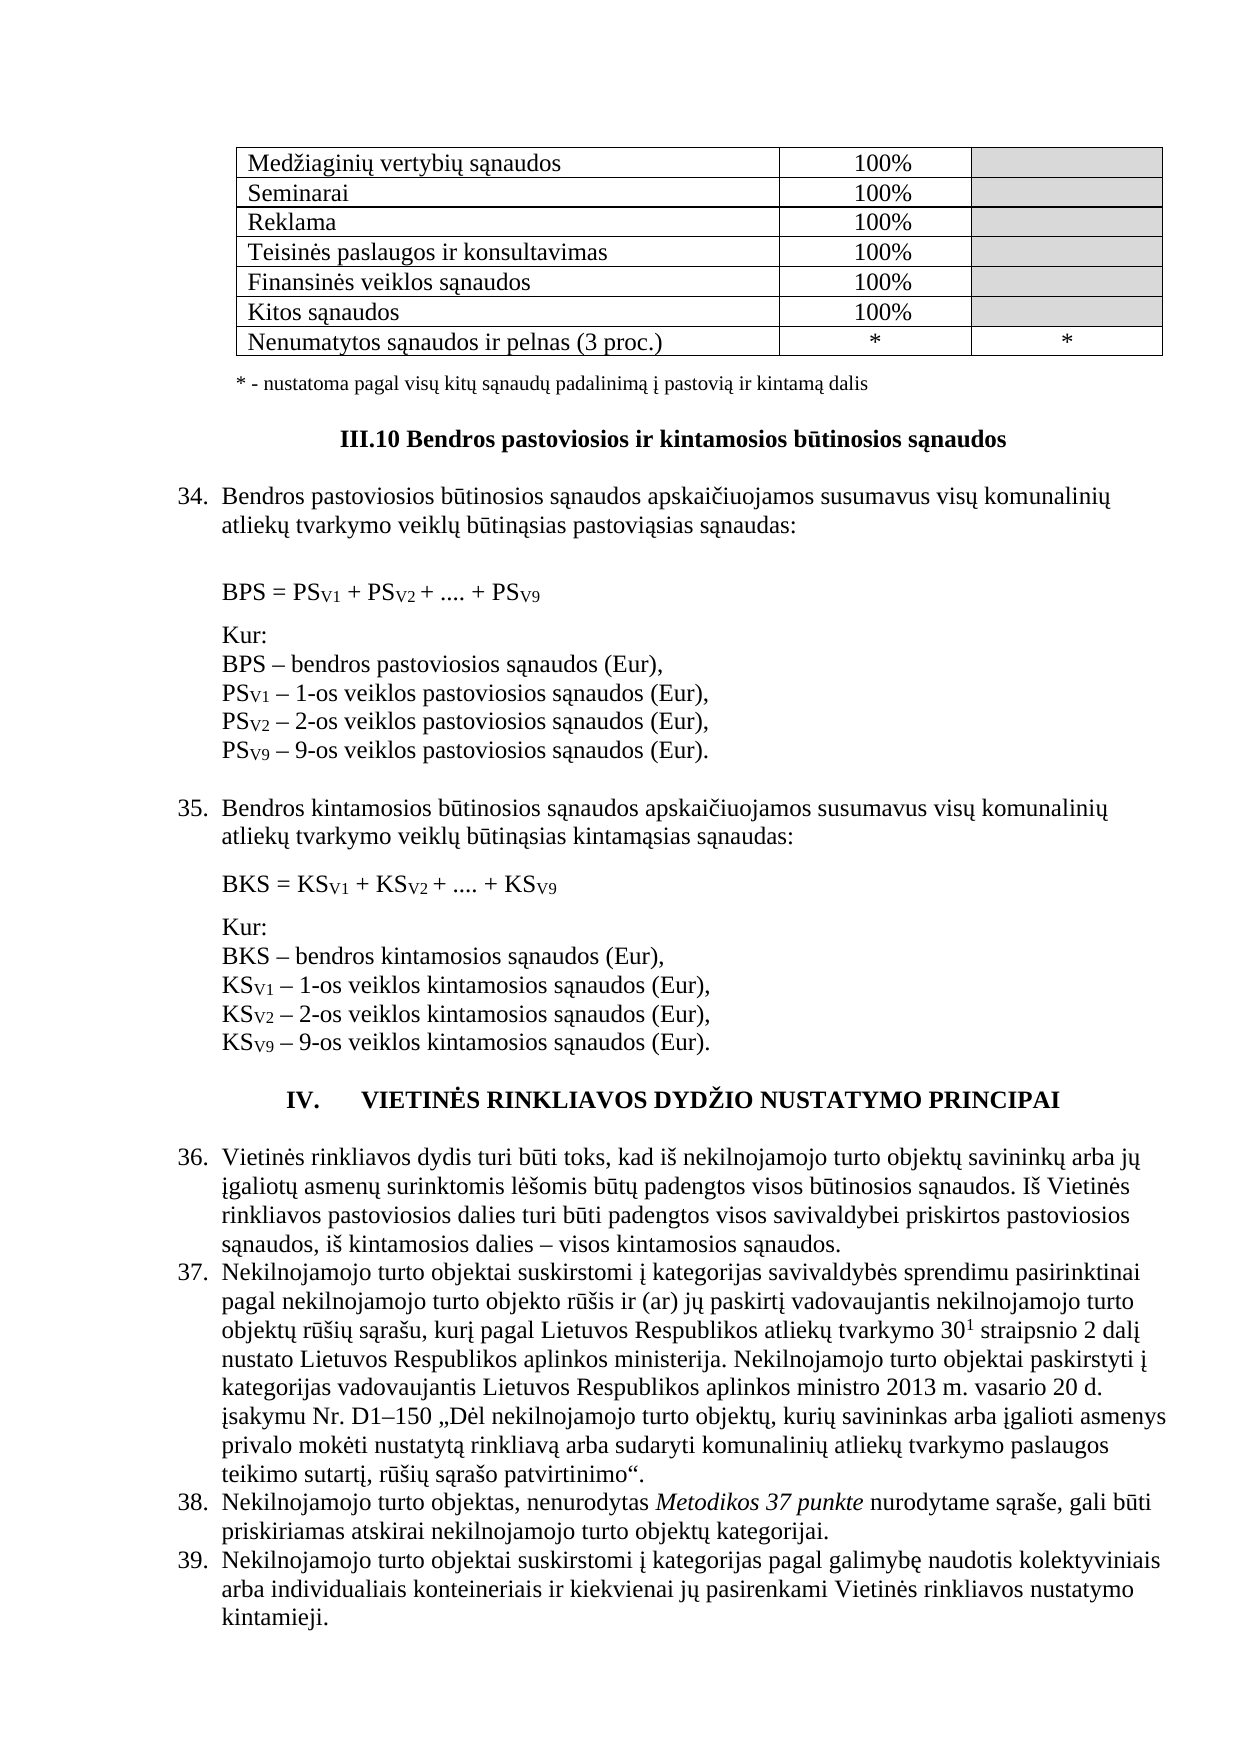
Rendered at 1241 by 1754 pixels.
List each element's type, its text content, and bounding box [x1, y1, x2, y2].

table_cell [972, 297, 1162, 326]
table_cell * [972, 327, 1162, 355]
table_cell [972, 208, 1162, 236]
table_cell Finansinės veiklos sąnaudos [237, 267, 779, 296]
table_cell [972, 178, 1162, 206]
text Kur: [222, 620, 1169, 649]
table_cell 100% [780, 267, 971, 296]
text 34. Bendros pastoviosios būtinosios sąnaudos apskaičiuojamos susumavus visų komunalinių atliekų tvarkymo veiklų būtinąsias pastoviąsias sąnaudas: [177, 481, 1169, 539]
table_cell Medžiaginių vertybių sąnaudos [237, 148, 779, 177]
table_cell Nenumatytos sąnaudos ir pelnas (3 proc.) [237, 327, 779, 355]
text KSV2 – 2-os veiklos kintamosios sąnaudos (Eur), [222, 999, 1169, 1027]
text PSV9 – 9-os veiklos pastoviosios sąnaudos (Eur). [222, 735, 1169, 764]
text 39. Nekilnojamojo turto objektai suskirstomi į kategorijas pagal galimybę naudotis kolektyviniais arba individualiais konteineriais ir kiekvienai jų pasirenkami Vietinės rinkliavos nustatymo kintamieji. [177, 1545, 1169, 1631]
table_cell 100% [780, 148, 971, 177]
table_cell [972, 267, 1162, 296]
text PSV2 – 2-os veiklos pastoviosios sąnaudos (Eur), [222, 706, 1169, 735]
text PSV1 – 1-os veiklos pastoviosios sąnaudos (Eur), [222, 678, 1169, 706]
table_cell [972, 237, 1162, 266]
table_cell 100% [780, 237, 971, 266]
table_cell 100% [780, 297, 971, 326]
table_cell [972, 148, 1162, 177]
text 38. Nekilnojamojo turto objektas, nenurodytas Metodikos 37 punkte nurodytame sąraše, gali būti priskiriamas atskirai nekilnojamojo turto objektų kategorijai. [177, 1487, 1169, 1545]
text KSV9 – 9-os veiklos kintamosios sąnaudos (Eur). [222, 1027, 1169, 1056]
text BKS = KSV1 + KSV2 + .... + KSV9 [222, 869, 1169, 898]
text BKS – bendros kintamosios sąnaudos (Eur), [222, 941, 1169, 970]
text BPS = PSV1 + PSV2 + .... + PSV9 [222, 577, 1169, 606]
text 37. Nekilnojamojo turto objektai suskirstomi į kategorijas savivaldybės sprendimu pasirinktinai pagal nekilnojamojo turto objekto rūšis ir (ar) jų paskirtį vadovaujantis nekilnojamojo turto objektų rūšių sąrašu, kurį pagal Lietuvos Respublikos atliekų tvarkymo 301 straipsnio 2 dalį nustato Lietuvos Respublikos aplinkos ministerija. Nekilnojamojo turto objektai paskirstyti į kategorijas vadovaujantis Lietuvos Respublikos aplinkos ministro 2013 m. vasario 20 d. įsakymu Nr. D1–150 „Dėl nekilnojamojo turto objektų, kurių savininkas arba įgalioti asmenys privalo mokėti nustatytą rinkliavą arba sudaryti komunalinių atliekų tvarkymo paslaugos teikimo sutartį, rūšių sąrašo patvirtinimo“. [177, 1257, 1169, 1487]
text Kur: [222, 912, 1169, 941]
table_cell Kitos sąnaudos [237, 297, 779, 326]
table_cell Reklama [237, 208, 779, 236]
table_cell 100% [780, 208, 971, 236]
text * - nustatoma pagal visų kitų sąnaudų padalinimą į pastovią ir kintamą dalis [236, 371, 1169, 395]
text KSV1 – 1-os veiklos kintamosios sąnaudos (Eur), [222, 970, 1169, 999]
table_cell 100% [780, 178, 971, 206]
table_cell Seminarai [237, 178, 779, 206]
text IV. VIETINĖS RINKLIAVOS DYDŽIO NUSTATYMO PRINCIPAI [177, 1085, 1169, 1114]
table_cell * [780, 327, 971, 355]
table_cell Teisinės paslaugos ir konsultavimas [237, 237, 779, 266]
text III.10 Bendros pastoviosios ir kintamosios būtinosios sąnaudos [177, 424, 1169, 452]
text 35. Bendros kintamosios būtinosios sąnaudos apskaičiuojamos susumavus visų komunalinių atliekų tvarkymo veiklų būtinąsias kintamąsias sąnaudas: [177, 793, 1169, 850]
text 36. Vietinės rinkliavos dydis turi būti toks, kad iš nekilnojamojo turto objektų savininkų arba jų įgaliotų asmenų surinktomis lėšomis būtų padengtos visos būtinosios sąnaudos. Iš Vietinės rinkliavos pastoviosios dalies turi būti padengtos visos savivaldybei priskirtos pastoviosios sąnaudos, iš kintamosios dalies – visos kintamosios sąnaudos. [177, 1142, 1169, 1257]
text BPS – bendros pastoviosios sąnaudos (Eur), [222, 649, 1169, 678]
